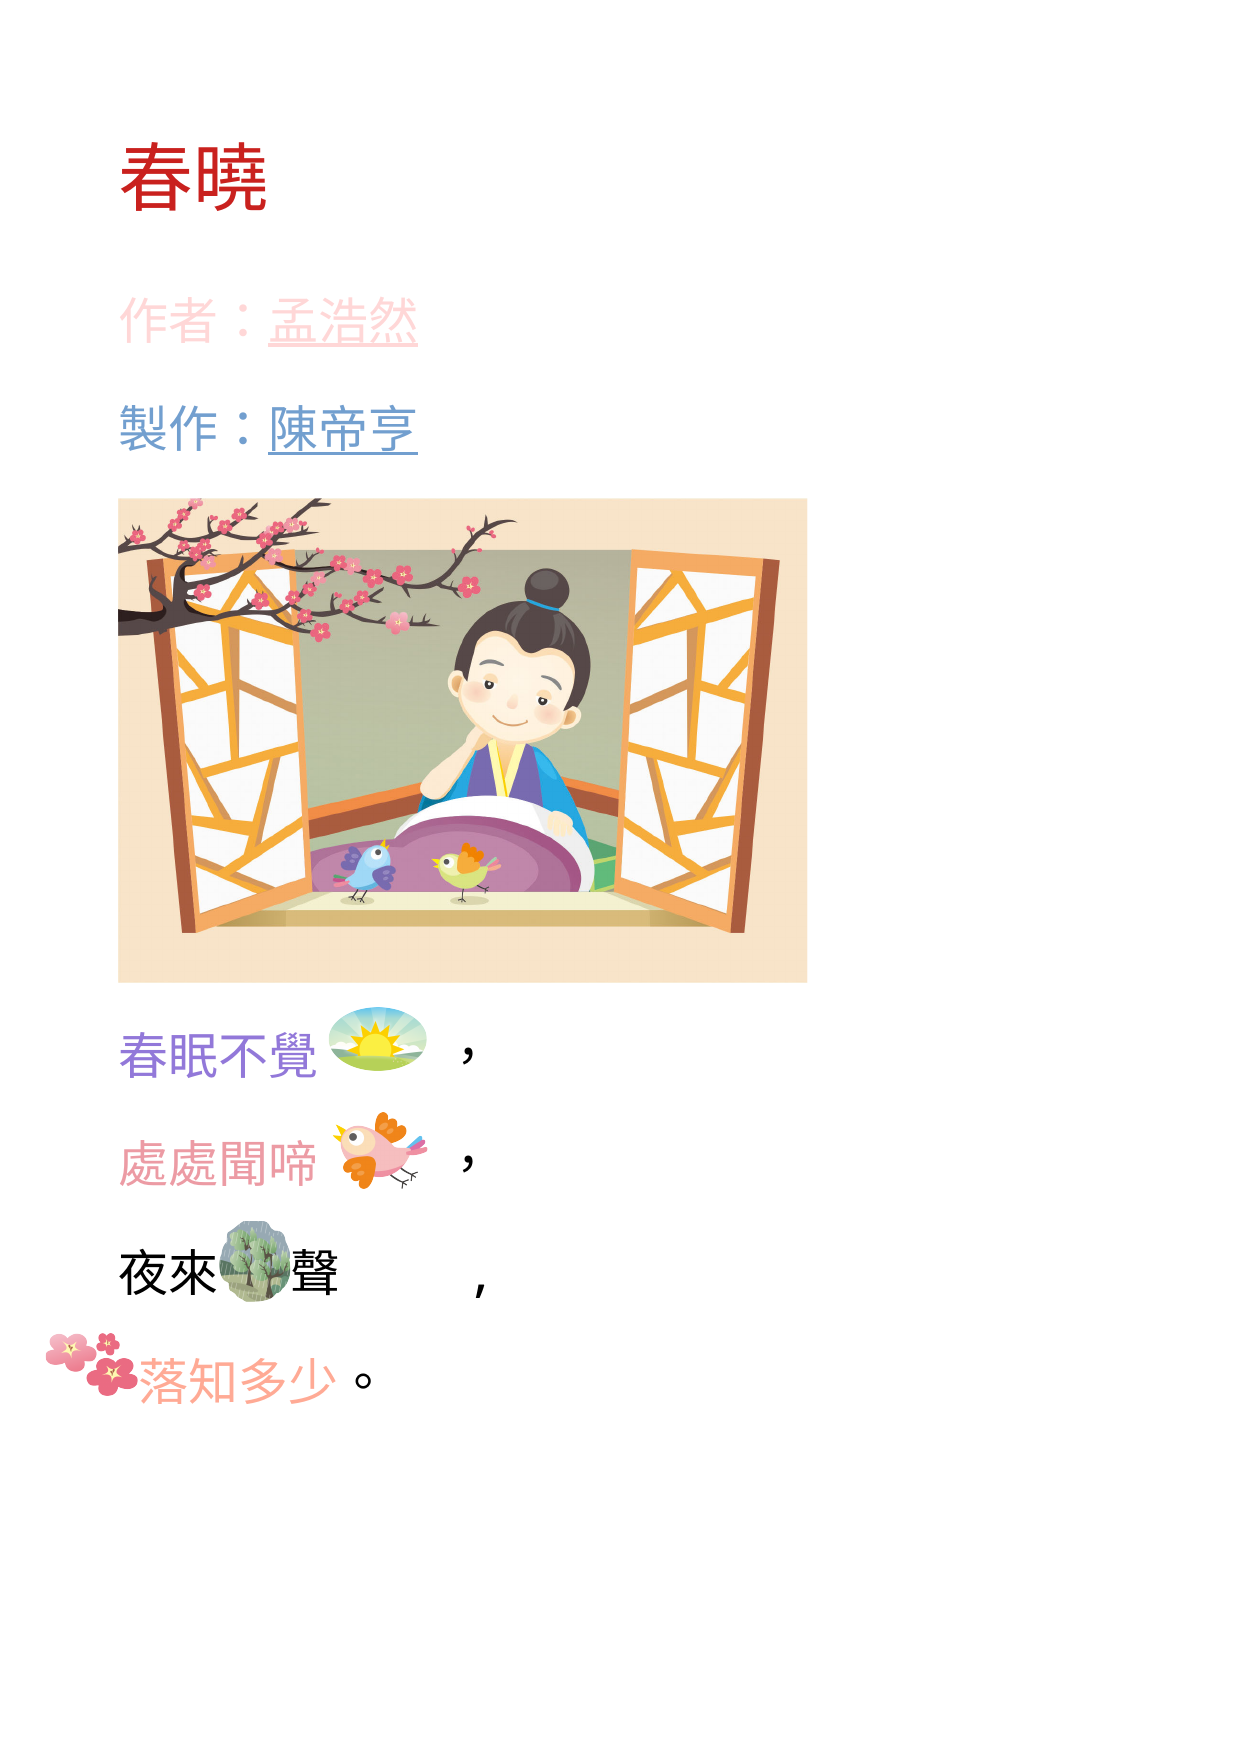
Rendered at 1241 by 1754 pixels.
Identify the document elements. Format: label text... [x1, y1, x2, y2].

text 製作：陳帝亨 [118, 389, 1122, 462]
picture [328, 1007, 427, 1071]
text 春眠不覺 ， [118, 1016, 1122, 1089]
text 落知多少。 [118, 1342, 1122, 1415]
picture [219, 1221, 291, 1302]
text 處處聞啼 ， [118, 1125, 1122, 1197]
picture [118, 498, 808, 983]
picture [332, 1112, 428, 1189]
text 夜來 聲 , [118, 1233, 1122, 1306]
text 作者：孟浩然 [118, 281, 1122, 353]
picture [45, 1333, 138, 1396]
text 春曉 [118, 118, 1122, 227]
